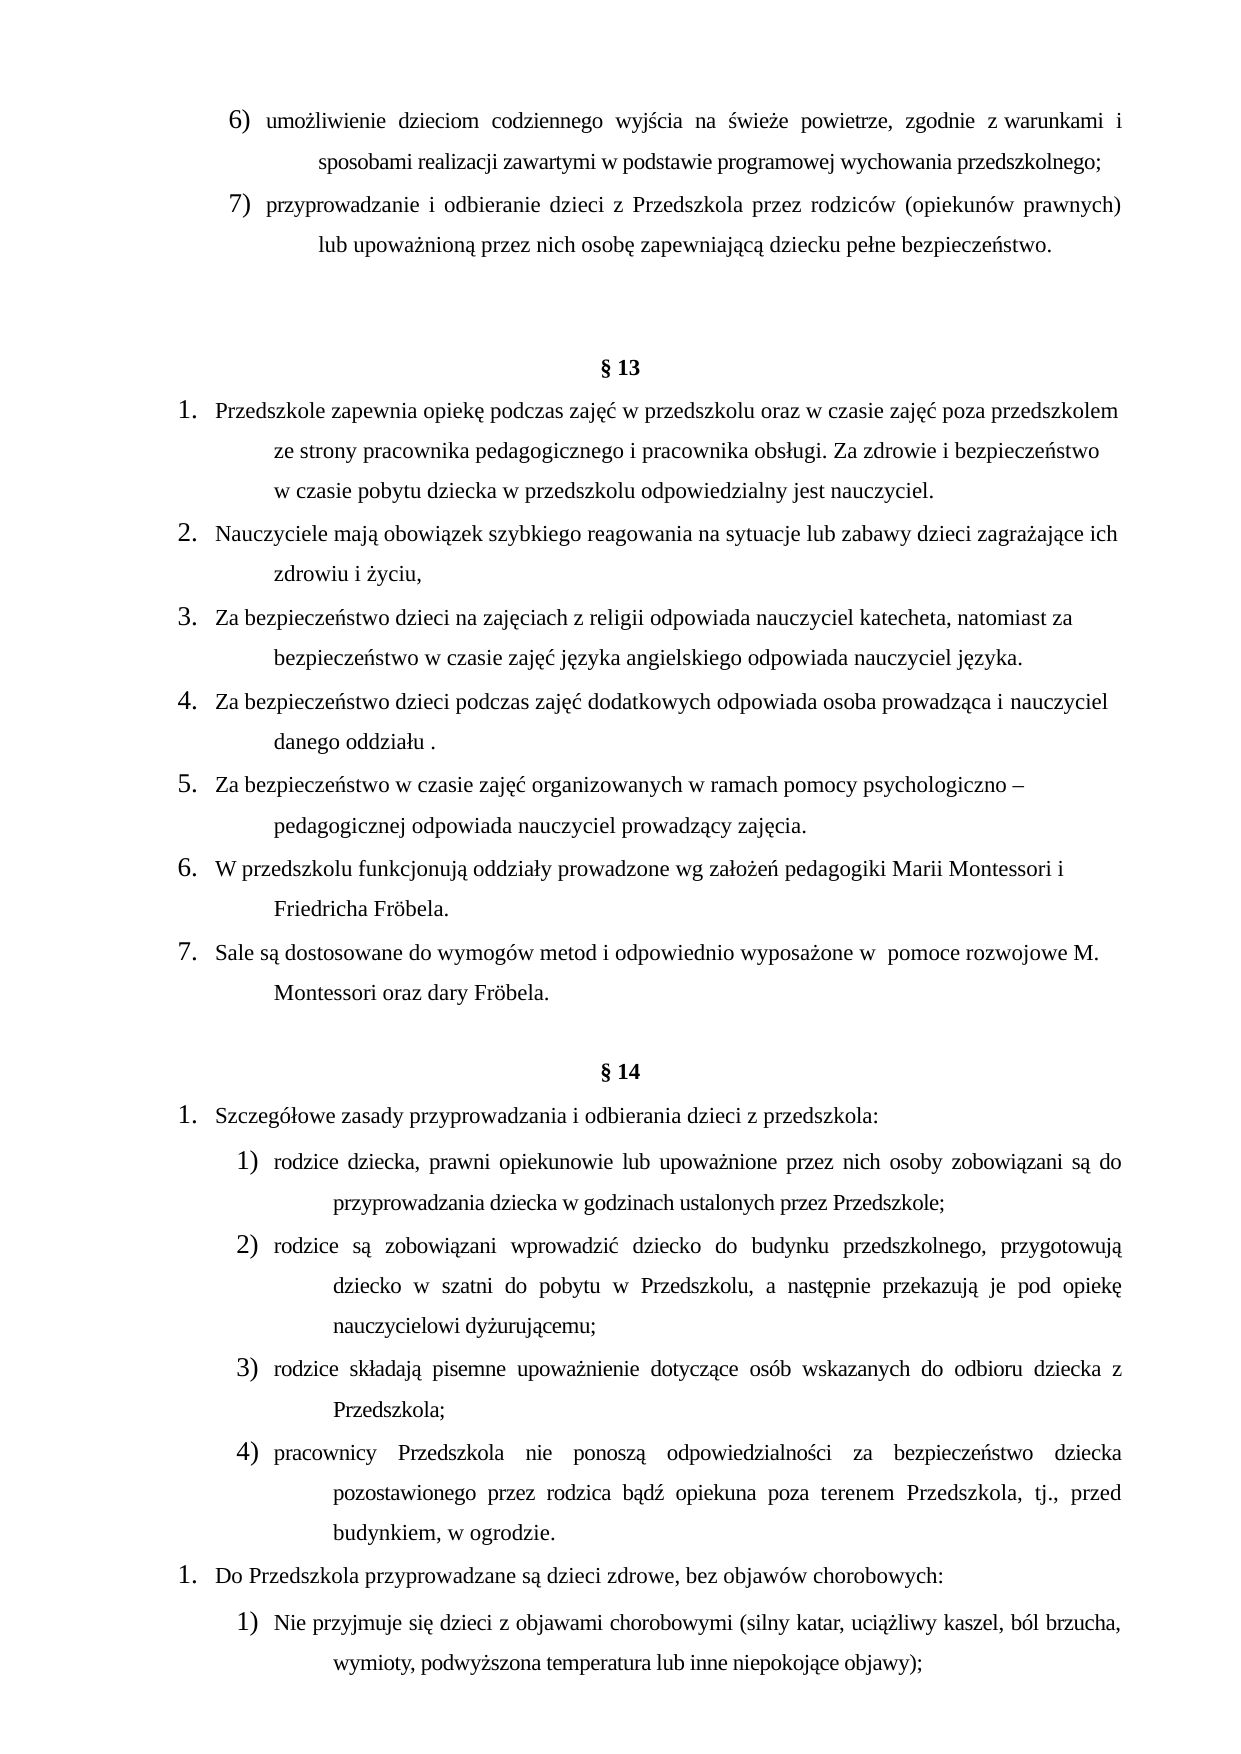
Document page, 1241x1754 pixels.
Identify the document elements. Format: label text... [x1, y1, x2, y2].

list Przedszkole zapewnia opiekę podczas zajęć w przedszkolu oraz w czasie zajęć poza przedszkolem ze strony pracownika pedagogicznego i pracownika obsługi. Za zdrowie i bezpieczeństwo w czasie pobytu dziecka w przedszkolu odpowiedzialny jest nauczyciel. [177, 393, 1122, 503]
text § 14 [118, 1058, 1122, 1084]
list Nie przyjmuje się dzieci z objawami chorobowymi (silny katar, uciążliwy kaszel, ból brzucha, wymioty, podwyższona temperatura lub inne niepokojące objawy); [236, 1605, 1122, 1676]
list rodzice składają pisemne upoważnienie dotyczące osób wskazanych do odbioru dziecka z Przedszkola; [236, 1351, 1122, 1422]
list umożliwienie dzieciom codziennego wyjścia na świeże powietrze, zgodnie z warunkami i sposobami realizacji zawartymi w podstawie programowej wychowania przedszkolnego; [228, 103, 1122, 174]
list Szczegółowe zasady przyprowadzania i odbierania dzieci z przedszkola: [177, 1098, 1122, 1129]
list Do Przedszkola przyprowadzane są dzieci zdrowe, bez objawów chorobowych: [177, 1558, 1122, 1589]
list Za bezpieczeństwo dzieci na zajęciach z religii odpowiada nauczyciel katecheta, natomiast za bezpieczeństwo w czasie zajęć języka angielskiego odpowiada nauczyciel języka. [177, 600, 1122, 671]
list rodzice dziecka, prawni opiekunowie lub upoważnione przez nich osoby zobowiązani są do przyprowadzania dziecka w godzinach ustalonych przez Przedszkole; [236, 1144, 1122, 1215]
list Nauczyciele mają obowiązek szybkiego reagowania na sytuacje lub zabawy dzieci zagrażające ich zdrowiu i życiu, [177, 516, 1122, 587]
list Za bezpieczeństwo dzieci podczas zajęć dodatkowych odpowiada osoba prowadząca i nauczyciel danego oddziału . [177, 684, 1122, 754]
list przyprowadzanie i odbieranie dzieci z Przedszkola przez rodziców (opiekunów prawnych) lub upoważnioną przez nich osobę zapewniającą dziecku pełne bezpieczeństwo. [228, 187, 1122, 258]
list Sale są dostosowane do wymogów metod i odpowiednio wyposażone w pomoce rozwojowe M. Montessori oraz dary Fröbela. [177, 935, 1122, 1006]
text § 13 [118, 353, 1122, 380]
list W przedszkolu funkcjonują oddziały prowadzone wg założeń pedagogiki Marii Montessori i Friedricha Fröbela. [177, 851, 1122, 922]
list rodzice są zobowiązani wprowadzić dziecko do budynku przedszkolnego, przygotowują dziecko w szatni do pobytu w Przedszkolu, a następnie przekazują je pod opiekę nauczycielowi dyżurującemu; [236, 1228, 1122, 1338]
list pracownicy Przedszkola nie ponoszą odpowiedzialności za bezpieczeństwo dziecka pozostawionego przez rodzica bądź opiekuna poza terenem Przedszkola, tj., przed budynkiem, w ogrodzie. [236, 1435, 1122, 1545]
list Za bezpieczeństwo w czasie zajęć organizowanych w ramach pomocy psychologiczno – pedagogicznej odpowiada nauczyciel prowadzący zajęcia. [177, 767, 1122, 838]
